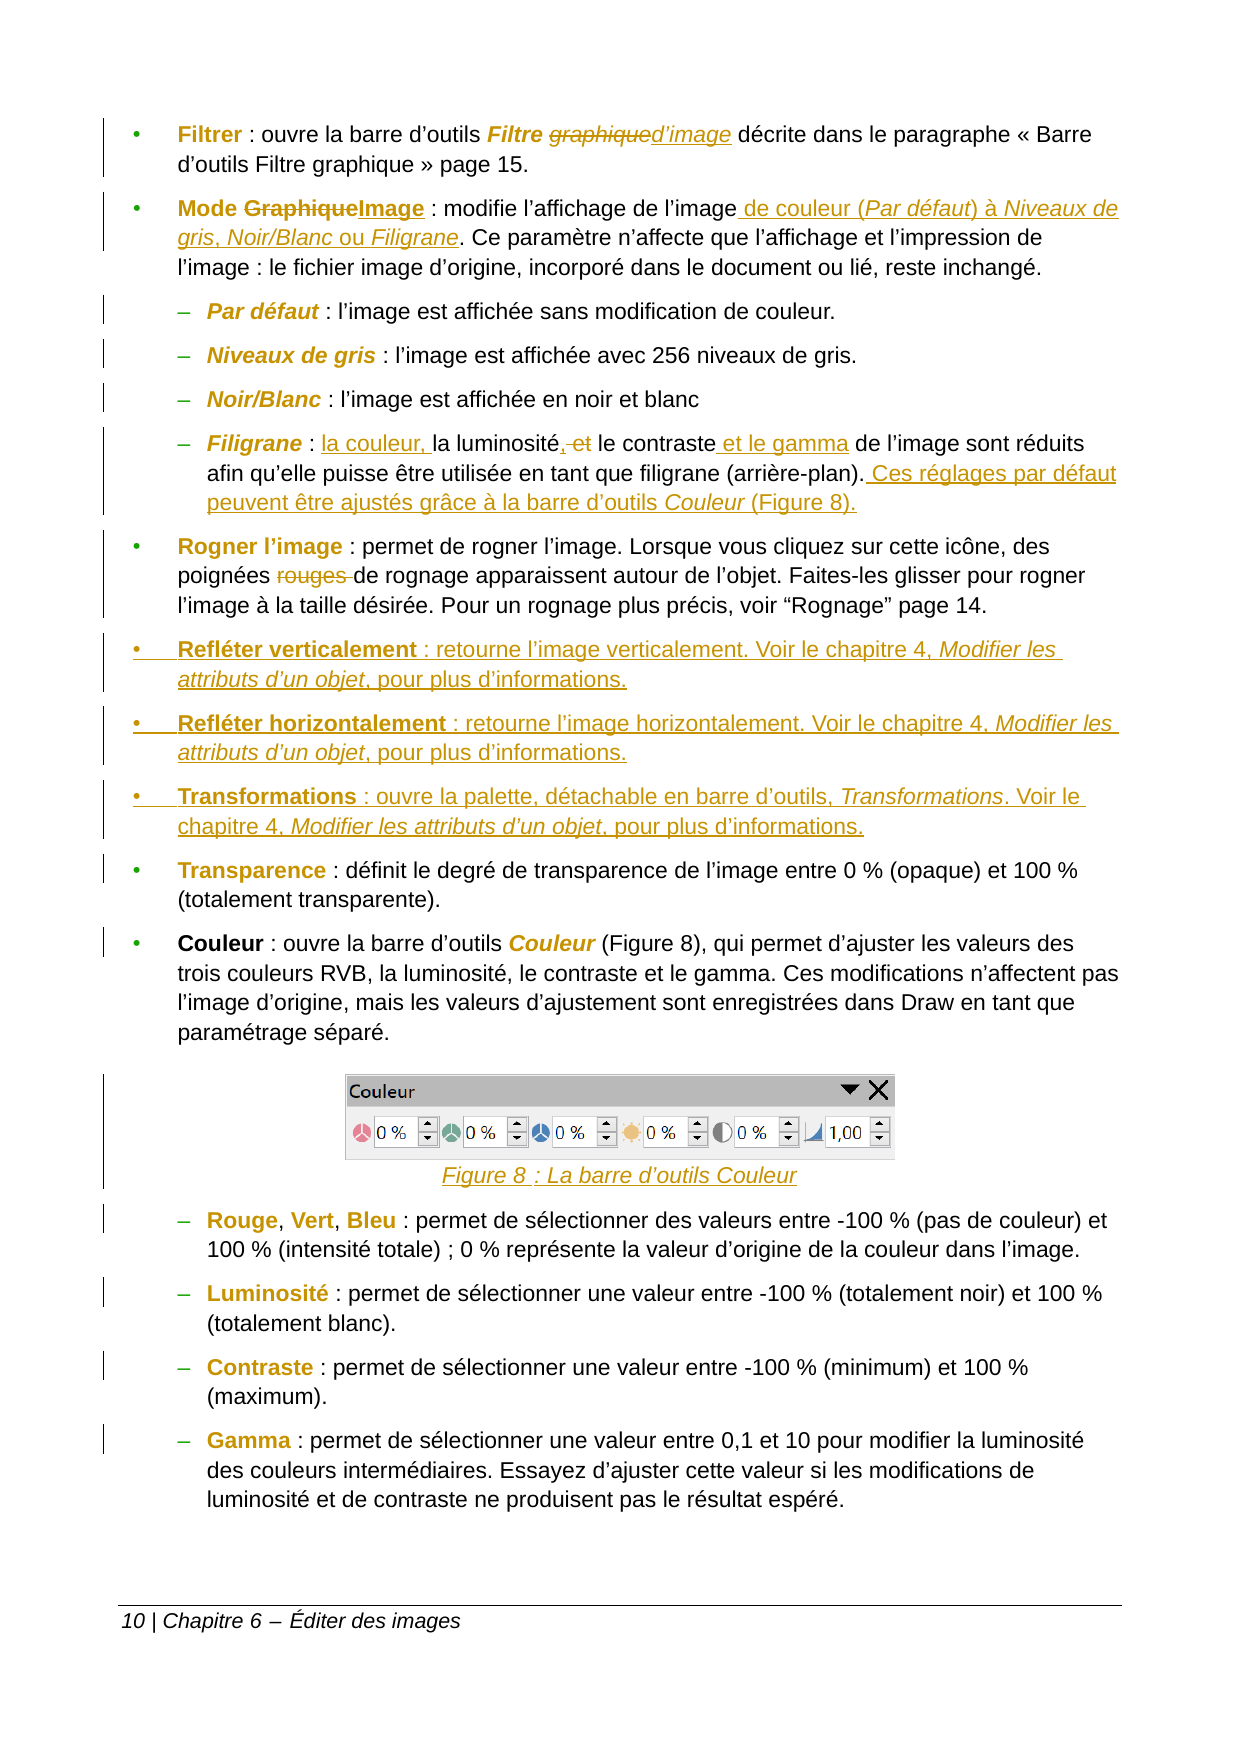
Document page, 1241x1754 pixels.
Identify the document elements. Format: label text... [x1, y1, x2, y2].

list Transparence : définit le degré de transparence de l’image entre 0 % (opaque) et 100 % (totalement transparente). [133, 853, 1122, 912]
list Mode Image : modifie l’affichage de l’image de couleur (Par défaut) à Niveaux de gris, Noir/Blanc ou Filigrane. Ce paramètre n’affecte que l’affichage et l’impression de l’image : le fichier image d’origine, incorporé dans le document ou lié, reste inchangé. [133, 192, 1122, 280]
text Figure 8 : La barre d’outils Couleur [118, 1159, 1122, 1189]
list Filtrer : ouvre la barre d’outils Filtre d’image décrite dans le paragraphe « Barre d’outils Filtre graphique » page 15. [133, 118, 1122, 177]
list Rogner l’image : permet de rogner l’image. Lorsque vous cliquez sur cette icône, des poignées de rognage apparaissent autour de l’objet. Faites-les glisser pour rogner l’image à la taille désirée. Pour un rognage plus précis, voir “Rognage” page 14. [133, 530, 1122, 618]
list Transformations : ouvre la palette, détachable en barre d’outils, Transformations. Voir le chapitre 4, Modifier les attributs d’un objet, pour plus d’informations. [133, 780, 1122, 839]
list Contraste : permet de sélectionner une valeur entre -100 % (minimum) et 100 % (maximum). [177, 1351, 1122, 1410]
list Par défaut : l’image est affichée sans modification de couleur. [177, 295, 1122, 324]
list Refléter verticalement : retourne l’image verticalement. Voir le chapitre 4, Modifier les attributs d’un objet, pour plus d’informations. [133, 633, 1122, 692]
list Couleur : ouvre la barre d’outils Couleur (Figure 8), qui permet d’ajuster les valeurs des trois couleurs RVB, la luminosité, le contraste et le gamma. Ces modifications n’affectent pas l’image d’origine, mais les valeurs d’ajustement sont enregistrées dans Draw en tant que paramétrage séparé. [133, 927, 1122, 1045]
list Gamma : permet de sélectionner une valeur entre 0,1 et 10 pour modifier la luminosité des couleurs intermédiaires. Essayez d’ajuster cette valeur si les modifications de luminosité et de contraste ne produisent pas le résultat espéré. [177, 1424, 1122, 1513]
list Filigrane : la couleur, la luminosité, le contraste et le gamma de l’image sont réduits afin qu’elle puisse être utilisée en tant que filigrane (arrière-plan). Ces réglages par défaut peuvent être ajustés grâce à la barre d’outils Couleur (Figure 8). [177, 427, 1122, 515]
list Niveaux de gris : l’image est affichée avec 256 niveaux de gris. [177, 339, 1122, 368]
list Luminosité : permet de sélectionner une valeur entre -100 % (totalement noir) et 100 % (totalement blanc). [177, 1277, 1122, 1336]
picture [345, 1074, 895, 1160]
list Rouge, Vert, Bleu : permet de sélectionner des valeurs entre -100 % (pas de couleur) et 100 % (intensité totale) ; 0 % représente la valeur d’origine de la couleur dans l’image. [177, 1204, 1122, 1263]
list Noir/Blanc : l’image est affichée en noir et blanc [177, 383, 1122, 412]
list Refléter horizontalement : retourne l’image horizontalement. Voir le chapitre 4, Modifier les attributs d’un objet, pour plus d’informations. [133, 706, 1122, 765]
